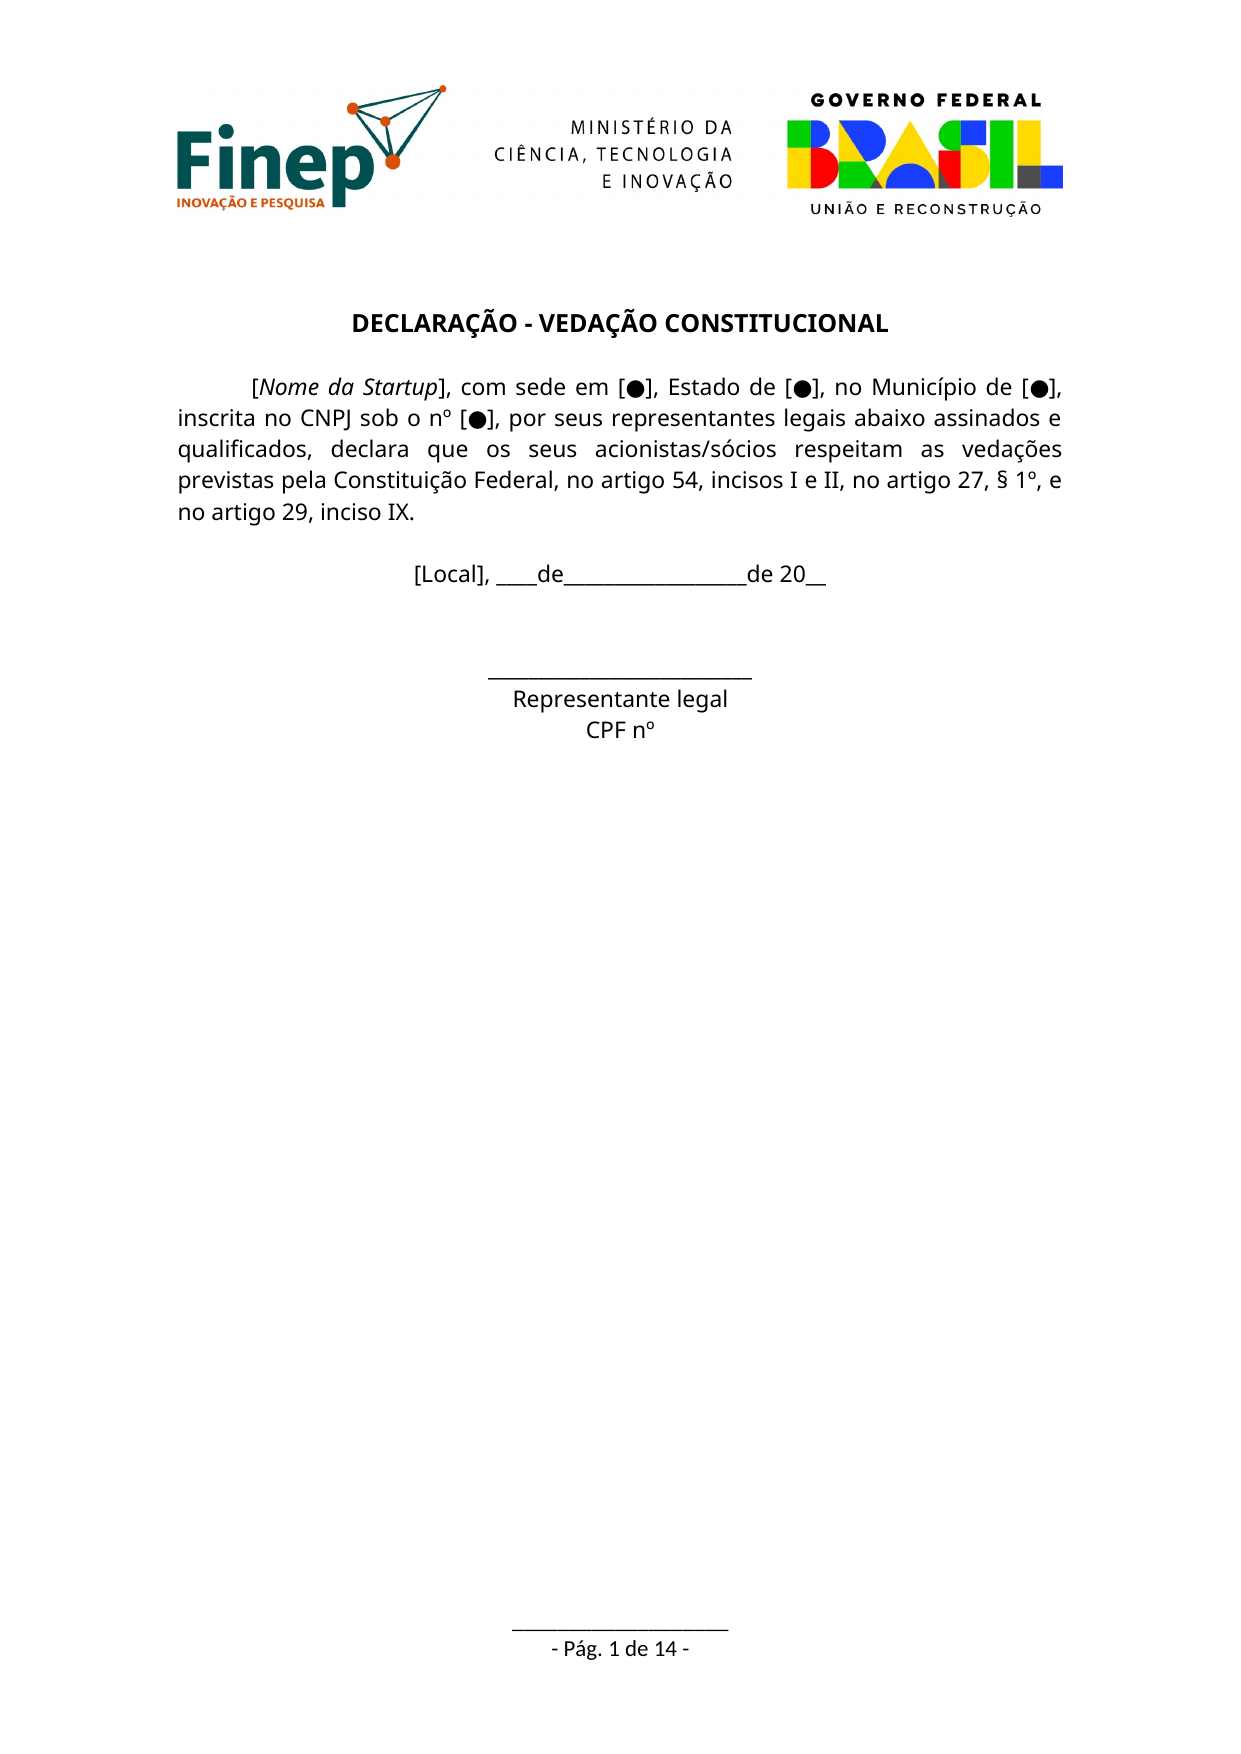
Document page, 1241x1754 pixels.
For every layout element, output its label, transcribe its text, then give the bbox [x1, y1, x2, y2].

text DECLARAÇÃO - VEDAÇÃO CONSTITUCIONAL [177, 307, 1063, 339]
text [Nome da Startup], com sede em [●], Estado de [●], no Município de [●], inscrita no CNPJ sob o nº [●], por seus representantes legais abaixo assinados e qualificados, declara que os seus acionistas/sócios respeitam as vedações previstas pela Constituição Federal, no artigo 54, incisos I e II, no artigo 27, § 1º, e no artigo 29, inciso IX. [177, 370, 1063, 526]
text __________________________ [177, 651, 1063, 682]
text CPF nº [177, 714, 1063, 745]
text Representante legal [177, 682, 1063, 714]
text [Local], ____de__________________de 20__ [177, 557, 1063, 589]
